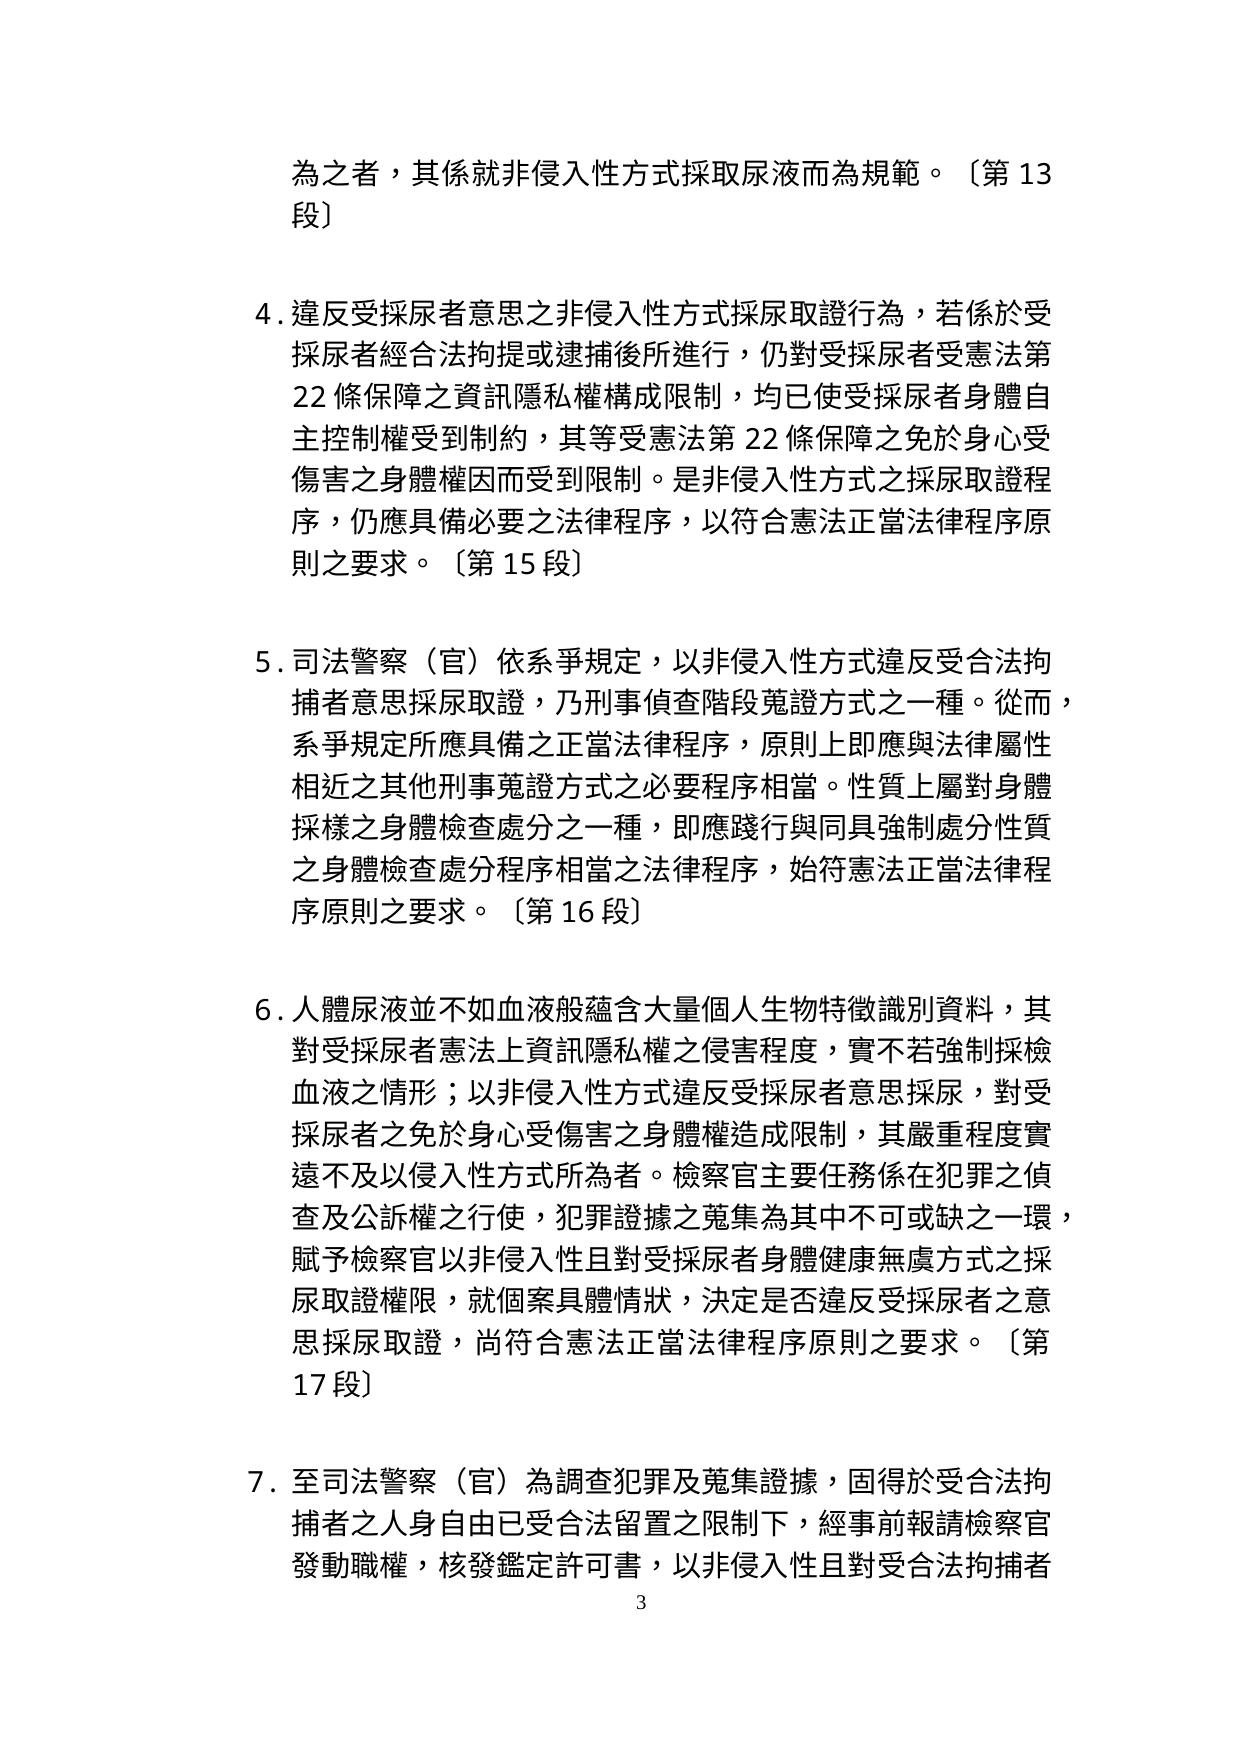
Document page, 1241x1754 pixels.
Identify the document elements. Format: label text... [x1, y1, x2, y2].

list 以侵入性方式採尿取證，然就其嚴重侵害受採尿者之基本權而言，授權受檢察官指揮（命令）或協助檢察官偵查犯罪之司法警察（官），作為以侵入性方式採取尿液之強制處分主體，顯非合理、正當之程序規範。是系爭規定使司法警察（官），得違反受合法拘捕者之意思採尿取證，如係以侵入性方式為之者，並不符憲法正當法律程序原則之要求。因此，系爭規定所規範之採取尿液行為，應不包含以侵入性之手段為之者，其係就非侵入性方式採取尿液而為規範。〔第13段〕 [254, 151, 1053, 234]
list 至司法警察（官）為調查犯罪及蒐集證據，固得於受合法拘捕者之人身自由已受合法留置之限制下，經事前報請檢察官發動職權，核發鑑定許可書，以非侵入性且對受合法拘捕者 [247, 1459, 1053, 1584]
list 違反受採尿者意思之非侵入性方式採尿取證行為，若係於受採尿者經合法拘提或逮捕後所進行，仍對受採尿者受憲法第22條保障之資訊隱私權構成限制，均已使受採尿者身體自主控制權受到制約，其等受憲法第22條保障之免於身心受傷害之身體權因而受到限制。是非侵入性方式之採尿取證程序，仍應具備必要之法律程序，以符合憲法正當法律程序原則之要求。〔第15段〕 [254, 291, 1053, 582]
list 人體尿液並不如血液般蘊含大量個人生物特徵識別資料，其對受採尿者憲法上資訊隱私權之侵害程度，實不若強制採檢血液之情形；以非侵入性方式違反受採尿者意思採尿，對受採尿者之免於身心受傷害之身體權造成限制，其嚴重程度實遠不及以侵入性方式所為者。檢察官主要任務係在犯罪之偵查及公訴權之行使，犯罪證據之蒐集為其中不可或缺之一環，賦予檢察官以非侵入性且對受採尿者身體健康無虞方式之採尿取證權限，就個案具體情狀，決定是否違反受採尿者之意思採尿取證，尚符合憲法正當法律程序原則之要求。〔第17段〕 [254, 987, 1053, 1403]
list 司法警察（官）依系爭規定，以非侵入性方式違反受合法拘捕者意思採尿取證，乃刑事偵查階段蒐證方式之一種。從而，系爭規定所應具備之正當法律程序，原則上即應與法律屬性相近之其他刑事蒐證方式之必要程序相當。性質上屬對身體採樣之身體檢查處分之一種，即應踐行與同具強制處分性質之身體檢查處分程序相當之法律程序，始符憲法正當法律程序原則之要求。〔第16段〕 [254, 639, 1053, 930]
